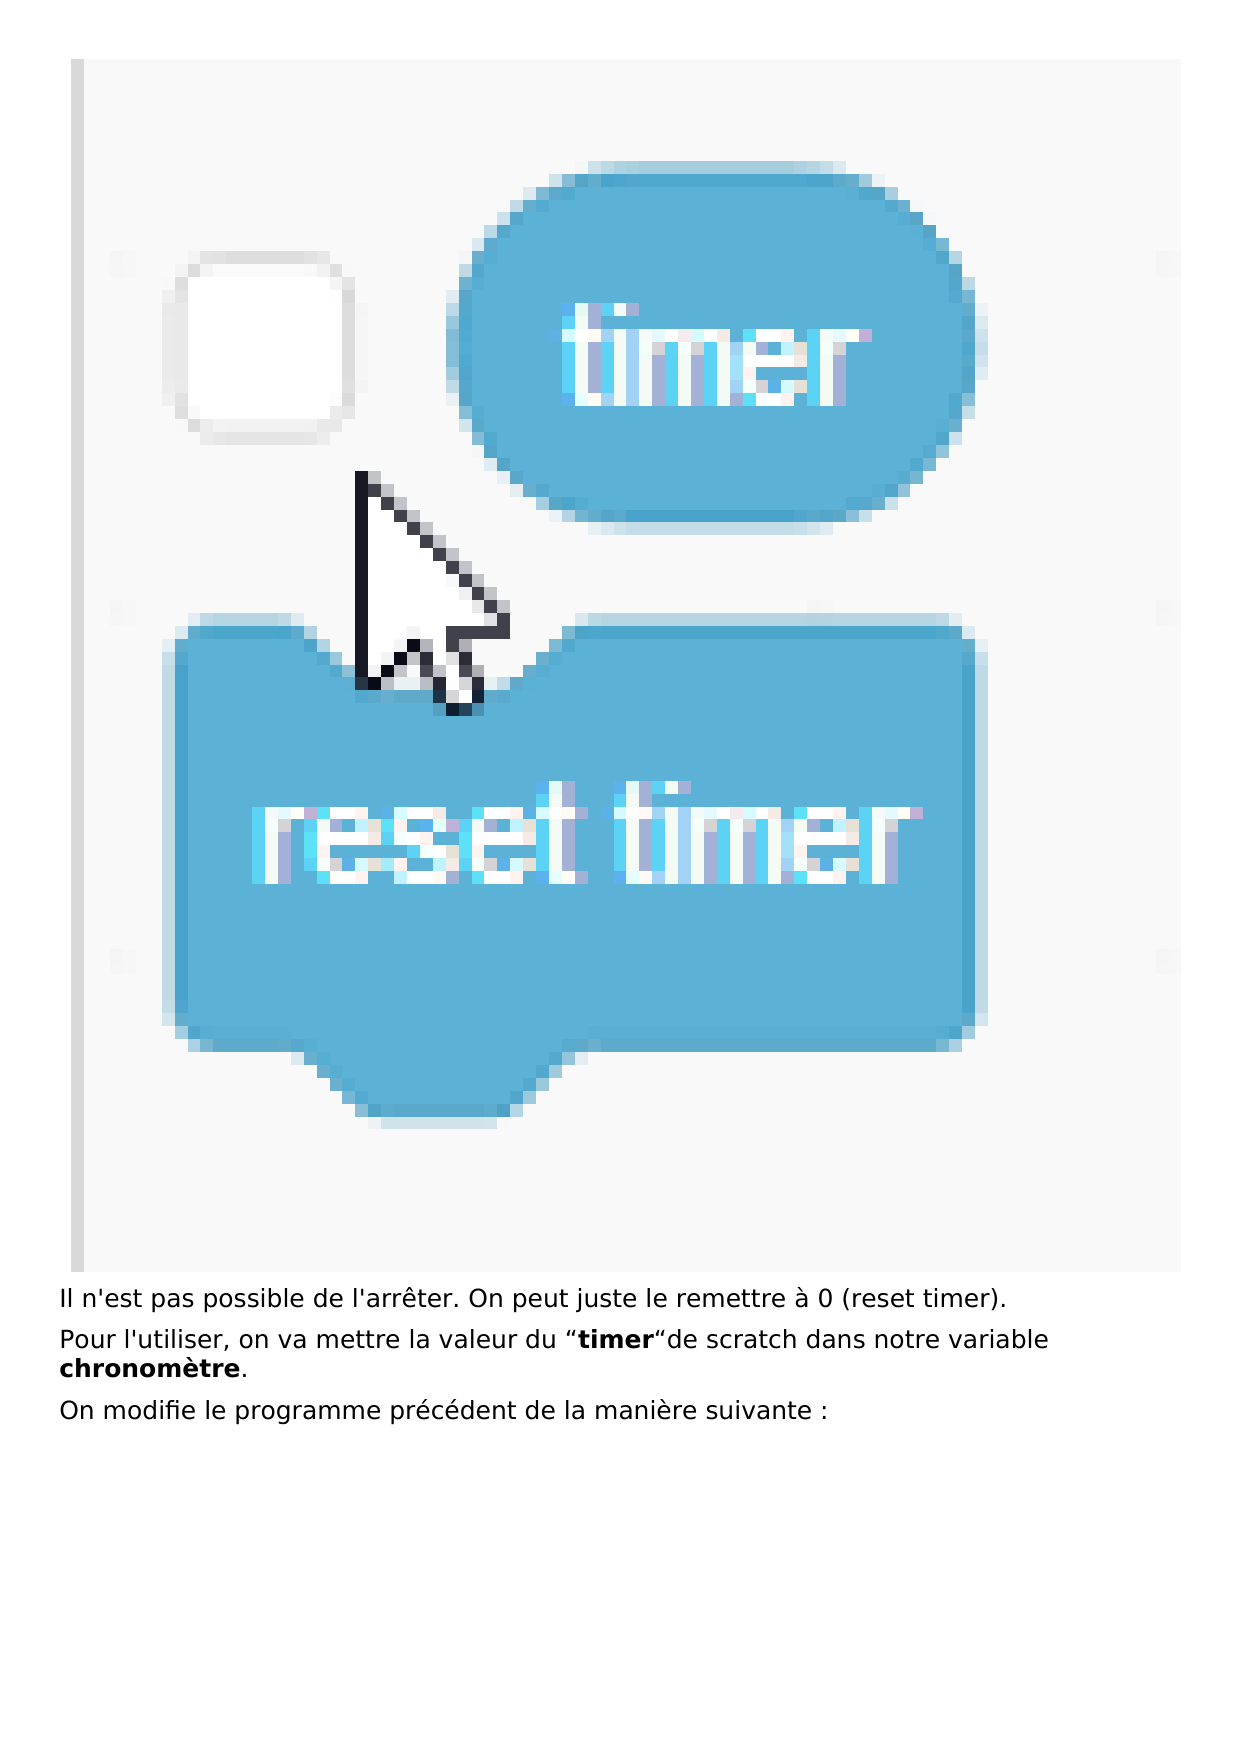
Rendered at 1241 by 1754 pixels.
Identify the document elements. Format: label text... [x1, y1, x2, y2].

picture [59, 59, 1182, 1272]
text On modifie le programme précédent de la manière suivante : [59, 1396, 1181, 1426]
text Il n'est pas possible de l'arrêter. On peut juste le remettre à 0 (reset timer). [59, 1284, 1181, 1313]
text Pour l'utiliser, on va mettre la valeur du “timer“de scratch dans notre variable chronomètre. [59, 1326, 1181, 1384]
